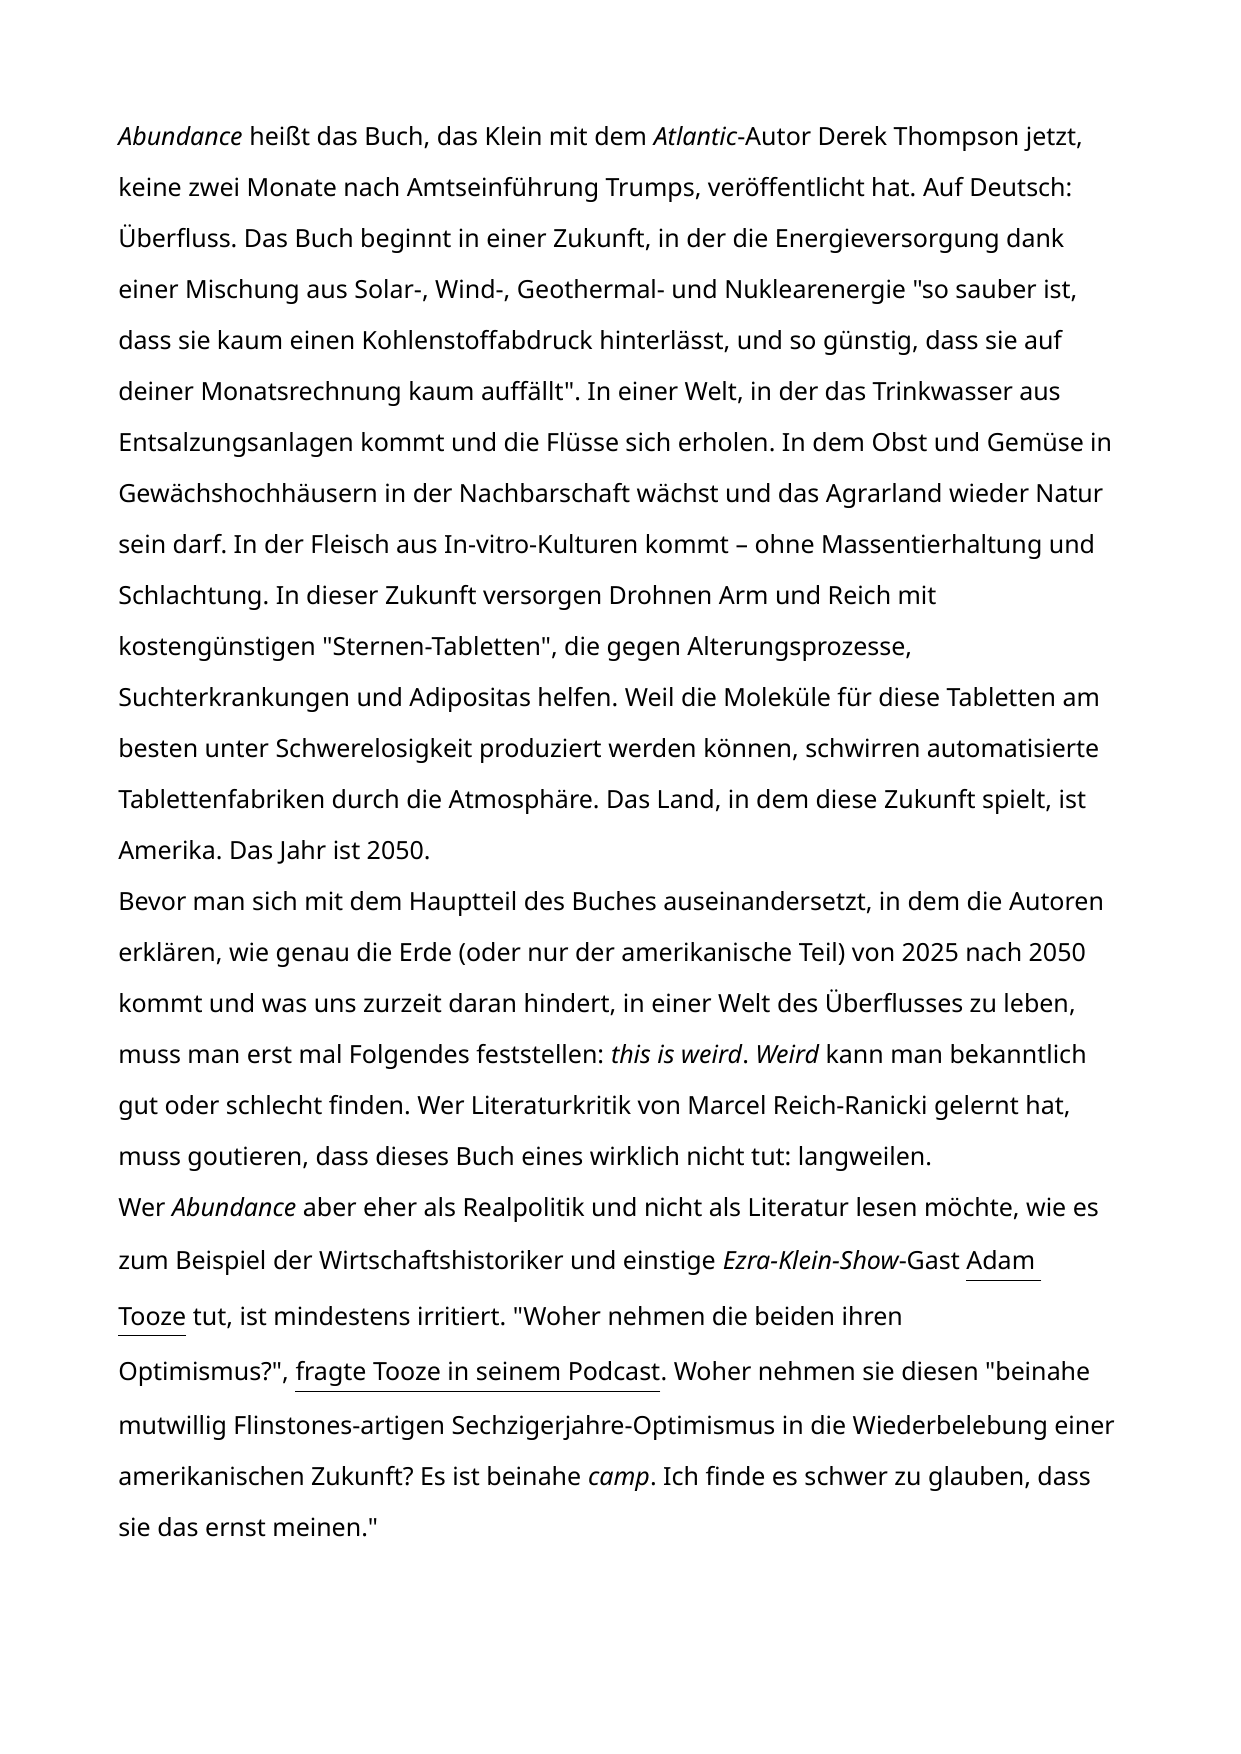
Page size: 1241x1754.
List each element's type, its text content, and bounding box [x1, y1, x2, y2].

text Abundance heißt das Buch, das Klein mit dem Atlantic-Autor Derek Thompson jetzt, keine zwei Monate nach Amtseinführung Trumps, veröffentlicht hat. Auf Deutsch: Überfluss. Das Buch beginnt in einer Zukunft, in der die Energieversorgung dank einer Mischung aus Solar-, Wind-, Geothermal- und Nuklearenergie "so sauber ist, dass sie kaum einen Kohlenstoffabdruck hinterlässt, und so günstig, dass sie auf deiner Monatsrechnung kaum auffällt". In einer Welt, in der das Trinkwasser aus Entsalzungsanlagen kommt und die Flüsse sich erholen. In dem Obst und Gemüse in Gewächshochhäusern in der Nachbarschaft wächst und das Agrarland wieder Natur sein darf. In der Fleisch aus In-vitro-Kulturen kommt – ohne Massentierhaltung und Schlachtung. In dieser Zukunft versorgen Drohnen Arm und Reich mit kostengünstigen "Sternen-Tabletten", die gegen Alterungsprozesse, Suchterkrankungen und Adipositas helfen. Weil die Moleküle für diese Tabletten am besten unter Schwerelosigkeit produziert werden können, schwirren automatisierte Tablettenfabriken durch die Atmosphäre. Das Land, in dem diese Zukunft spielt, ist Amerika. Das Jahr ist 2050. [118, 118, 1122, 867]
text Bevor man sich mit dem Hauptteil des Buches auseinandersetzt, in dem die Autoren erklären, wie genau die Erde (oder nur der amerikanische Teil) von 2025 nach 2050 kommt und was uns zurzeit daran hindert, in einer Welt des Überflusses zu leben, muss man erst mal Folgendes feststellen: this is weird. Weird kann man bekanntlich gut oder schlecht finden. Wer Literaturkritik von Marcel Reich-Ranicki gelernt hat, muss goutieren, dass dieses Buch eines wirklich nicht tut: langweilen. Wer Abundance aber eher als Realpolitik und nicht als Literatur lesen möchte, wie es zum Beispiel der Wirtschaftshistoriker und einstige Ezra-Klein-Show-Gast Adam Tooze tut, ist mindestens irritiert. "Woher nehmen die beiden ihren Optimismus?", fragte Tooze in seinem Podcast. Woher nehmen sie diesen "beinahe mutwillig Flinstones-artigen Sechzigerjahre-Optimismus in die Wiederbelebung einer amerikanischen Zukunft? Es ist beinahe camp. Ich finde es schwer zu glauben, dass sie das ernst meinen." [118, 884, 1122, 1544]
